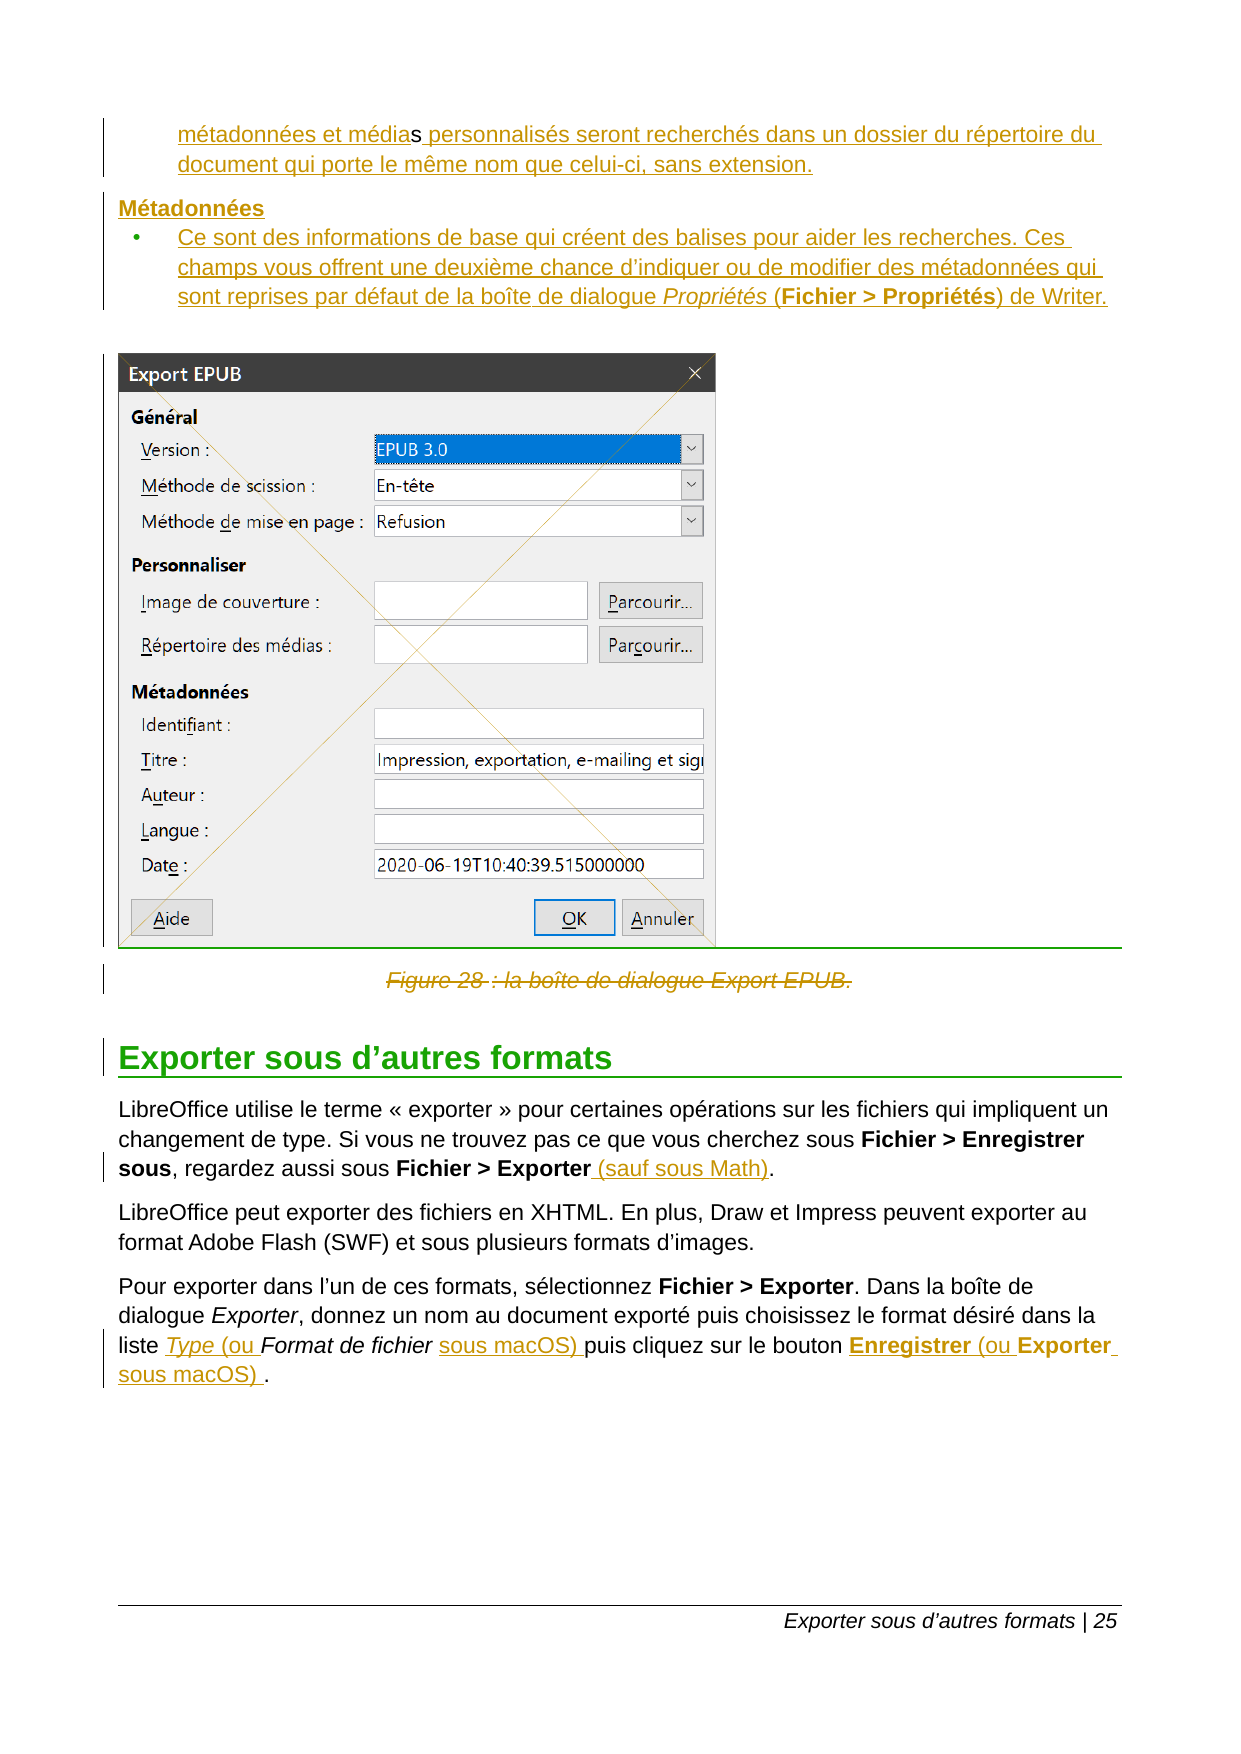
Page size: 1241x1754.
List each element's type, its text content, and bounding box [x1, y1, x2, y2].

picture [120, 652, 714, 947]
picture [418, 355, 716, 946]
text LibreOffice peut exporter des fichiers en XHTML. En plus, Draw et Impress peuvent exporter au format Adobe Flash (SWF) et sous plusieurs formats d’images. [118, 1196, 1122, 1255]
picture [119, 353, 715, 649]
list Ce sont des informations de base qui créent des balises pour aider les recherches. Ces champs vous offrent une deuxième chance d’indiquer ou de modifier des métadonnées qui sont reprises par défaut de la boîte de dialogue Propriétés (Fichier > Propriétés) de Writer. [133, 221, 1122, 309]
text LibreOffice utilise le terme « exporter » pour certaines opérations sur les fichiers qui impliquent un changement de type. Si vous ne trouvez pas ce que vous cherchez sous Fichier > Enregistrer sous, regardez aussi sous Fichier > Exporter (sauf sous Math). [118, 1093, 1122, 1182]
list métadonnées et médias personnalisés seront recherchés dans un dossier du répertoire du document qui porte le même nom que celui-ci, sans extension. [133, 118, 1122, 177]
subtitle Métadonnées [118, 192, 1122, 221]
subtitle Exporter sous d’autres formats [716, 354, 1122, 947]
text Pour exporter dans l’un de ces formats, sélectionnez Fichier > Exporter. Dans la boîte de dialogue Exporter, donnez un nom au document exporté puis choisissez le format désiré dans la liste Type (ou Format de fichier sous macOS) puis cliquez sur le bouton Enregistrer (ou Exporter sous macOS) . [118, 1270, 1122, 1388]
picture [118, 355, 416, 946]
